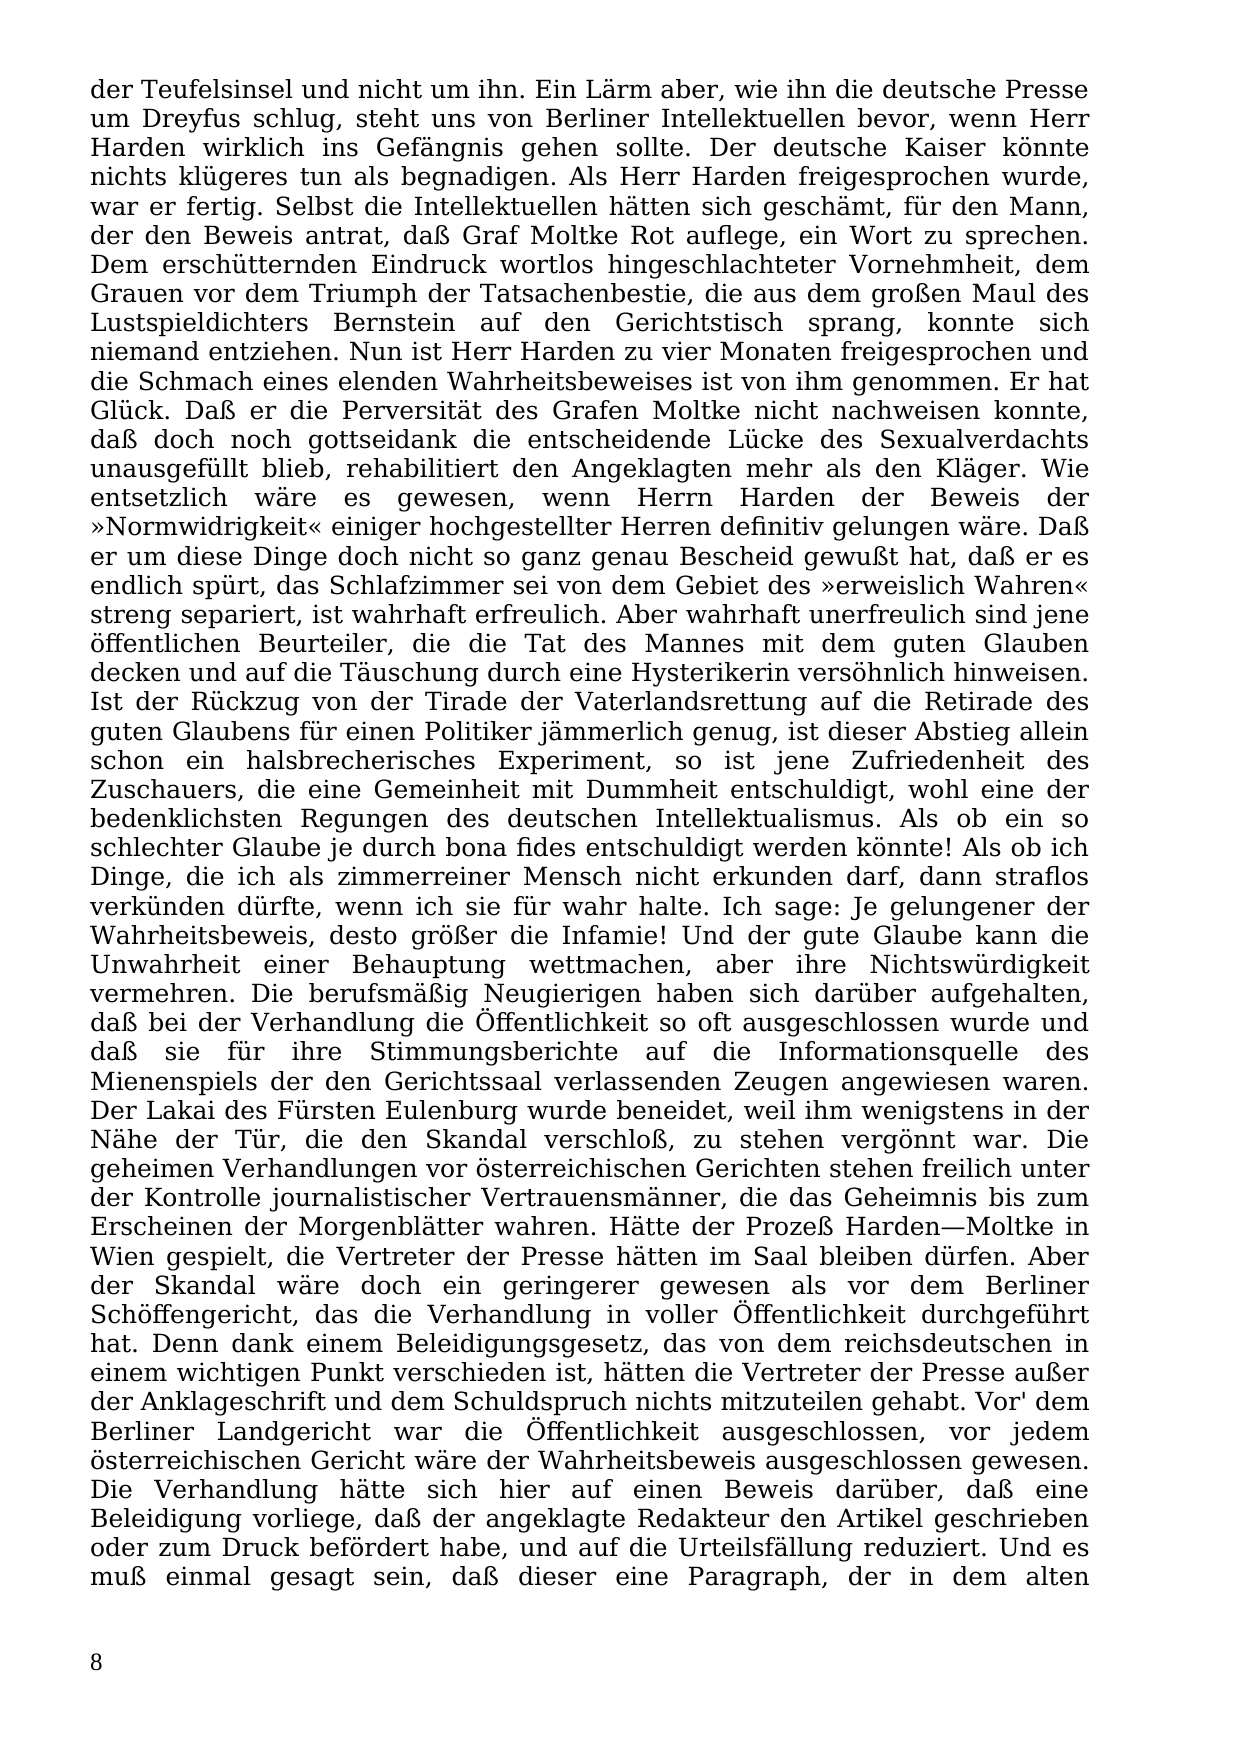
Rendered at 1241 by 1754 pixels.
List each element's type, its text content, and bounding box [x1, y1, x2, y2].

text der Teufelsinsel und nicht um ihn. Ein Lärm aber, wie ihn die deutsche Presse um Dreyfus schlug, steht uns von Berliner Intellektuellen bevor, wenn Herr Harden wirklich ins Gefängnis gehen sollte. Der deutsche Kaiser könnte nichts klügeres tun als begnadigen. Als Herr Harden freigesprochen wurde, war er fertig. Selbst die Intellektuellen hätten sich geschämt, für den Mann, der den Beweis antrat, daß Graf Moltke Rot auflege, ein Wort zu sprechen. Dem erschütternden Eindruck wortlos hingeschlachteter Vornehmheit, dem Grauen vor dem Triumph der Tatsachenbestie, die aus dem großen Maul des Lustspieldichters Bernstein auf den Gerichtstisch sprang, konnte sich niemand entziehen. Nun ist Herr Harden zu vier Monaten freigesprochen und die Schmach eines elenden Wahrheitsbeweises ist von ihm genommen. Er hat Glück. Daß er die Perversität des Grafen Moltke nicht nachweisen konnte, daß doch noch gottseidank die entscheidende Lücke des Sexualverdachts unausgefüllt blieb, rehabilitiert den Angeklagten mehr als den Kläger. Wie entsetzlich wäre es gewesen, wenn Herrn Harden der Beweis der »Normwidrigkeit« einiger hochgestellter Herren definitiv gelungen wäre. Daß er um diese Dinge doch nicht so ganz genau Bescheid gewußt hat, daß er es endlich spürt, das Schlafzimmer sei von dem Gebiet des »erweislich Wahren« streng separiert, ist wahrhaft erfreulich. Aber wahrhaft unerfreulich sind jene öffentlichen Beurteiler, die die Tat des Mannes mit dem guten Glauben decken und auf die Täuschung durch eine Hysterikerin versöhnlich hinweisen. Ist der Rückzug von der Tirade der Vaterlandsrettung auf die Retirade des guten Glaubens für einen Politiker jämmerlich genug, ist dieser Abstieg allein schon ein halsbrecherisches Experiment, so ist jene Zufriedenheit des Zuschauers, die eine Gemeinheit mit Dummheit entschuldigt, wohl eine der bedenklichsten Regungen des deutschen Intellektualismus. Als ob ein so schlechter Glaube je durch bona fides entschuldigt werden könnte! Als ob ich Dinge, die ich als zimmerreiner Mensch nicht erkunden darf, dann straflos verkünden dürfte, wenn ich sie für wahr halte. Ich sage: Je gelungener der Wahrheitsbeweis, desto größer die Infamie! Und der gute Glaube kann die Unwahrheit einer Behauptung wettmachen, aber ihre Nichtswürdigkeit vermehren. Die berufsmäßig Neugierigen haben sich darüber aufgehalten, daß bei der Verhandlung die Öffentlichkeit so oft ausgeschlossen wurde und daß sie für ihre Stimmungsberichte auf die Informationsquelle des Mienenspiels der den Gerichtssaal verlassenden Zeugen angewiesen waren. Der Lakai des Fürsten Eulenburg wurde beneidet, weil ihm wenigstens in der Nähe der Tür, die den Skandal verschloß, zu stehen vergönnt war. Die geheimen Verhandlungen vor österreichischen Gerichten stehen freilich unter der Kontrolle journalistischer Vertrauensmänner, die das Geheimnis bis zum Erscheinen der Morgenblätter wahren. Hätte der Prozeß Harden—Moltke in Wien gespielt, die Vertreter der Presse hätten im Saal bleiben dürfen. Aber der Skandal wäre doch ein geringerer gewesen als vor dem Berliner Schöffengericht, das die Verhandlung in voller Öffentlichkeit durchgeführt hat. Denn dank einem Beleidigungsgesetz, das von dem reichsdeutschen in einem wichtigen Punkt verschieden ist, hätten die Vertreter der Presse außer der Anklageschrift und dem Schuldspruch nichts mitzuteilen gehabt. Vor' dem Berliner Landgericht war die Öffentlichkeit ausgeschlossen, vor jedem österreichischen Gericht wäre der Wahrheitsbeweis ausgeschlossen gewesen. Die Verhandlung hätte sich hier auf einen Beweis darüber, daß eine Beleidigung vorliege, daß der angeklagte Redakteur den Artikel geschrieben oder zum Druck befördert habe, und auf die Urteilsfällung reduziert. Und es muß einmal gesagt sein, daß dieser eine Paragraph, der in dem alten [90, 75, 1091, 1592]
